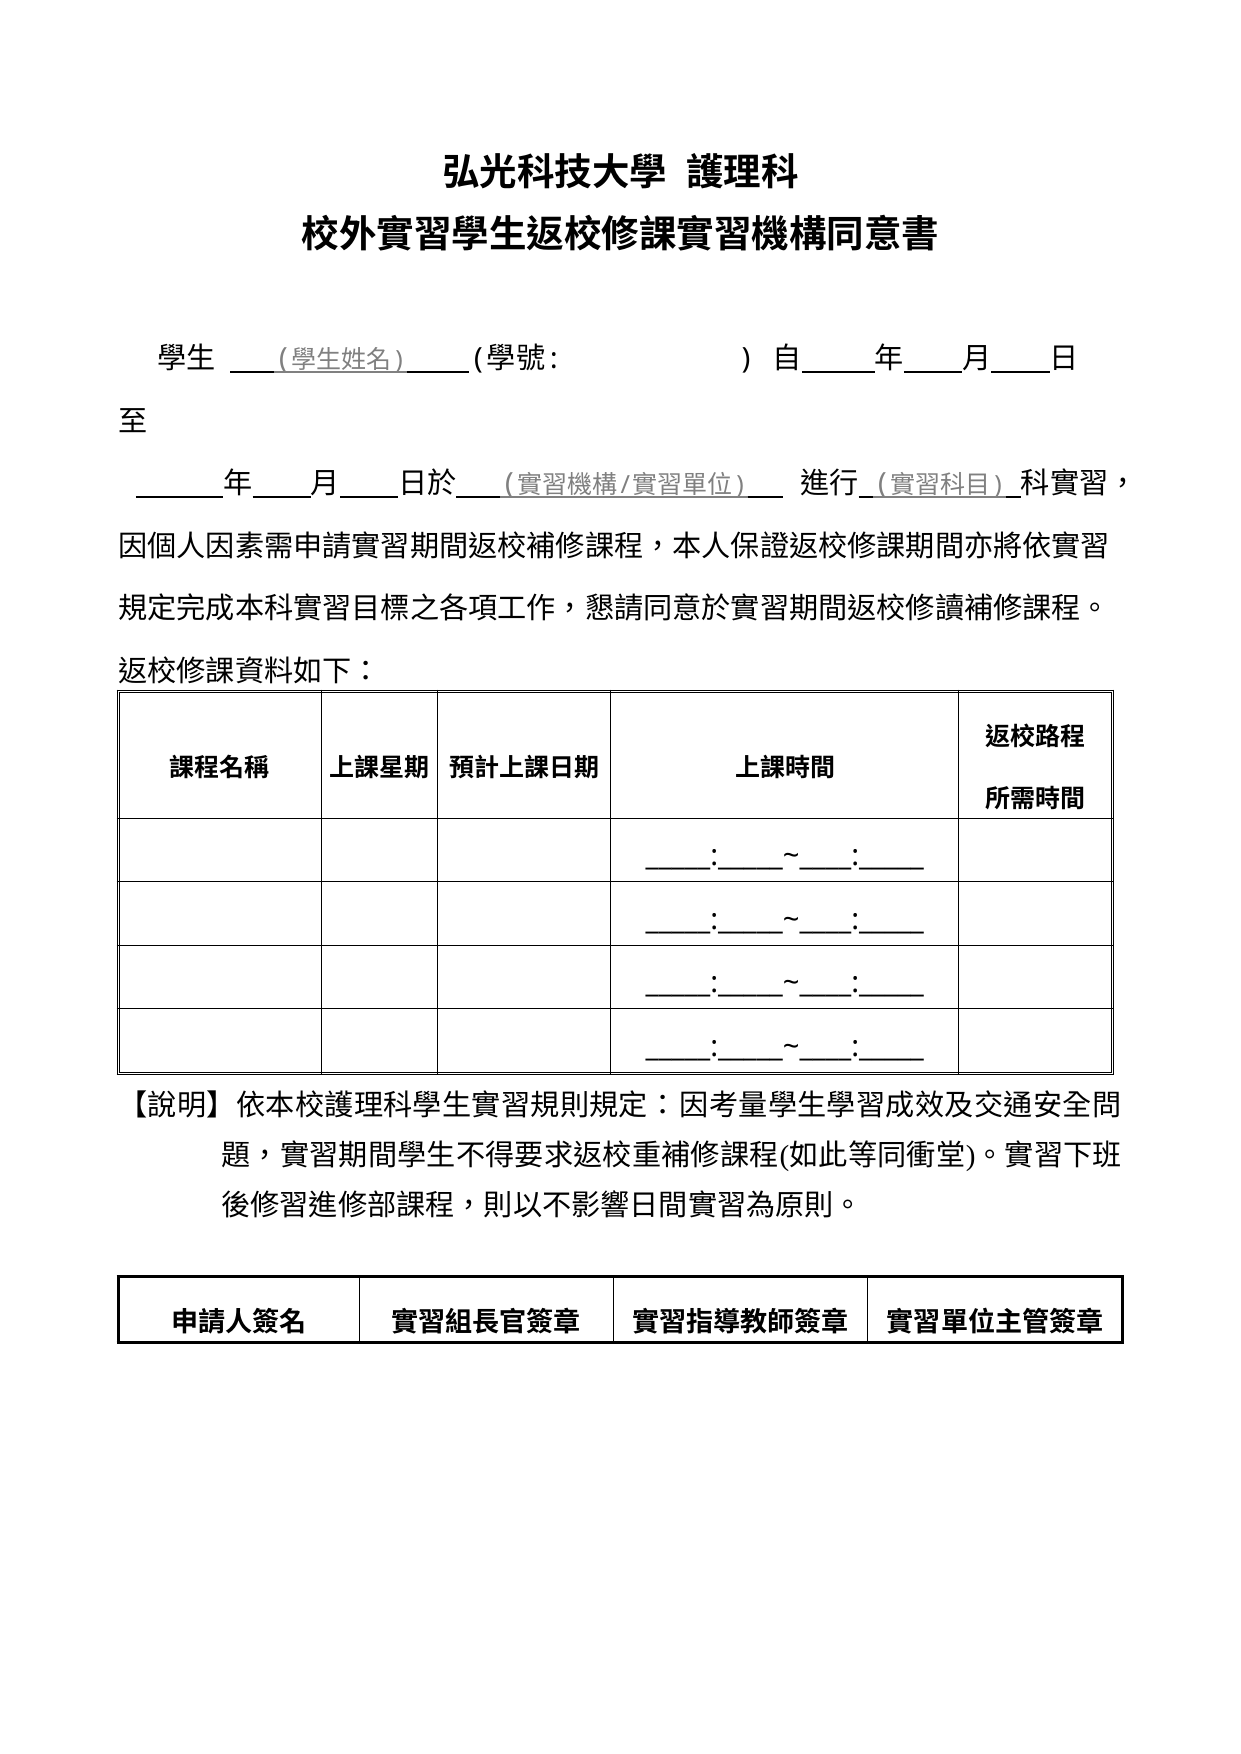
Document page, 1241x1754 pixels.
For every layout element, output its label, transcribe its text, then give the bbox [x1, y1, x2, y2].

table_cell _____:_____~____:_____ [611, 946, 958, 1008]
table_cell [438, 819, 610, 881]
table_header 申請人簽名 [120, 1278, 359, 1341]
table_cell [959, 882, 1111, 945]
table_header 課程名稱 [120, 693, 321, 818]
table_header 實習指導教師簽章 [614, 1278, 867, 1341]
text 學生 (學生姓名) (學號: ) 自 年 月 日 至 [118, 314, 1122, 439]
table_cell _____:_____~____:_____ [611, 882, 958, 945]
table_header 預計上課日期 [438, 693, 610, 818]
text 返校修課資料如下： [118, 627, 1122, 689]
table_cell [438, 1009, 610, 1072]
table_cell _____:_____~____:_____ [611, 819, 958, 881]
table_header 返校路程 所需時間 [959, 693, 1111, 818]
table_cell [959, 819, 1111, 881]
table_cell [120, 819, 321, 881]
table_cell [438, 882, 610, 945]
text 年 月 日於 (實習機構/實習單位) 進行 (實習科目) 科實習，因個人因素需申請實習期間返校補修課程，本人保證返校修課期間亦將依實習規定完成本科實習目標之各項工作，懇請同意於實習期間返校修讀補修課程。 [118, 439, 1122, 627]
text 校外實習學生返校修課實習機構同意書 [118, 189, 1122, 252]
table_header 實習單位主管簽章 [868, 1278, 1121, 1341]
table_cell [120, 1009, 321, 1072]
table_cell [120, 946, 321, 1008]
text 弘光科技大學 護理科 [118, 127, 1122, 189]
table_header 實習組長官簽章 [360, 1278, 613, 1341]
table_header 上課時間 [611, 693, 958, 818]
table_cell [959, 946, 1111, 1008]
text 【說明】依本校護理科學生實習規則規定：因考量學生學習成效及交通安全問題，實習期間學生不得要求返校重補修課程(如此等同衝堂)。實習下班後修習進修部課程，則以不影響日間實習為原則。 [118, 1075, 1122, 1225]
table_header 上課星期 [322, 693, 437, 818]
table_cell [959, 1009, 1111, 1072]
table_cell [438, 946, 610, 1008]
table_cell [322, 882, 437, 945]
table_cell _____:_____~____:_____ [611, 1009, 958, 1072]
table_cell [120, 882, 321, 945]
table_cell [322, 819, 437, 881]
table_cell [322, 1009, 437, 1072]
table_cell [322, 946, 437, 1008]
